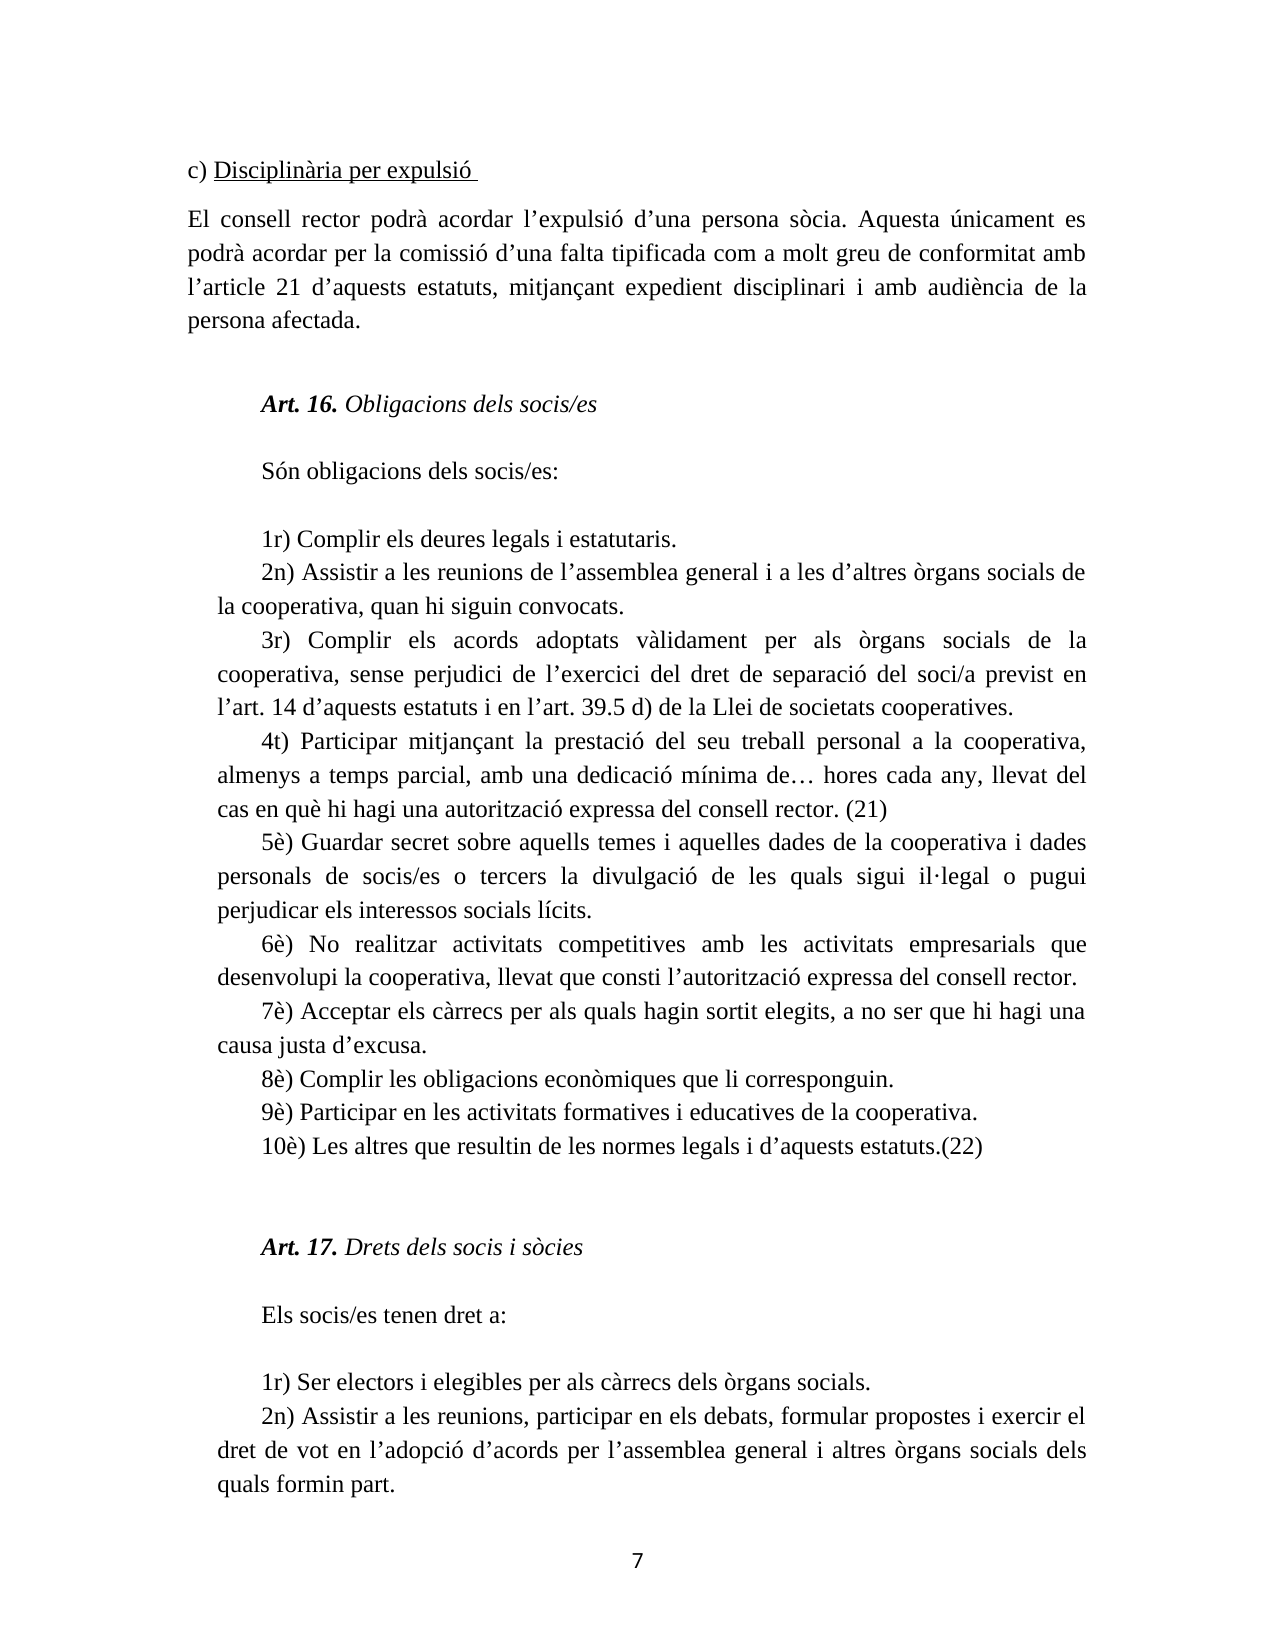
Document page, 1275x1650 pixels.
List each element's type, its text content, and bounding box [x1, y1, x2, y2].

text 6è) No realitzar activitats competitives amb les activitats empresarials que desenvolupi la cooperativa, llevat que consti l’autorització expressa del consell rector. [217, 924, 1087, 991]
text Els socis/es tenen dret a: [217, 1295, 1087, 1329]
text 10è) Les altres que resultin de les normes legals i d’aquests estatuts.(22) [217, 1126, 1087, 1160]
text 1r) Complir els deures legals i estatutaris. [217, 519, 1087, 552]
text 3r) Complir els acords adoptats vàlidament per als òrgans socials de la cooperativa, sense perjudici de l’exercici del dret de separació del soci/a previst en l’art. 14 d’aquests estatuts i en l’art. 39.5 d) de la Llei de societats cooperatives. [217, 620, 1087, 721]
text 4t) Participar mitjançant la prestació del seu treball personal a la cooperativa, almenys a temps parcial, amb una dedicació mínima de… hores cada any, llevat del cas en què hi hagi una autorització expressa del consell rector. (21) [217, 789, 1087, 822]
text 5è) Guardar secret sobre aquells temes i aquelles dades de la cooperativa i dades personals de socis/es o tercers la divulgació de les quals sigui il·legal o pugui perjudicar els interessos socials lícits. [217, 822, 1087, 924]
text 9è) Participar en les activitats formatives i educatives de la cooperativa. [217, 1092, 1087, 1126]
text 7è) Acceptar els càrrecs per als quals hagin sortit elegits, a no ser que hi hagi una causa justa d’excusa. [217, 991, 1087, 1059]
text 2n) Assistir a les reunions, participar en els debats, formular propostes i exercir el dret de vot en l’adopció d’acords per l’assemblea general i altres òrgans socials dels quals formin part. [217, 1396, 1087, 1497]
text 4t) Participar mitjançant la prestació del seu treball personal a la cooperativa, almenys a temps parcial, amb una dedicació mínima de… hores cada any, llevat del cas en què hi hagi una autorització expressa del consell rector. (21) [217, 721, 1087, 760]
text c) Disciplinària per expulsió [187, 150, 1087, 184]
text El consell rector podrà acordar l’expulsió d’una persona sòcia. Aquesta únicament es podrà acordar per la comissió d’una falta tipificada com a molt greu de conformitat amb l’article 21 d’aquests estatuts, mitjançant expedient disciplinari i amb audiència de la persona afectada. [187, 199, 1087, 334]
text Art. 17. Drets dels socis i sòcies [217, 1227, 1087, 1261]
text 2n) Assistir a les reunions de l’assemblea general i a les d’altres òrgans socials de la cooperativa, quan hi siguin convocats. [217, 552, 1087, 620]
text Són obligacions dels socis/es: [217, 451, 1087, 485]
text Art. 16. Obligacions dels socis/es [217, 384, 1087, 417]
text 8è) Complir les obligacions econòmiques que li corresponguin. [217, 1059, 1087, 1092]
text 1r) Ser electors i elegibles per als càrrecs dels òrgans socials. [217, 1362, 1087, 1396]
